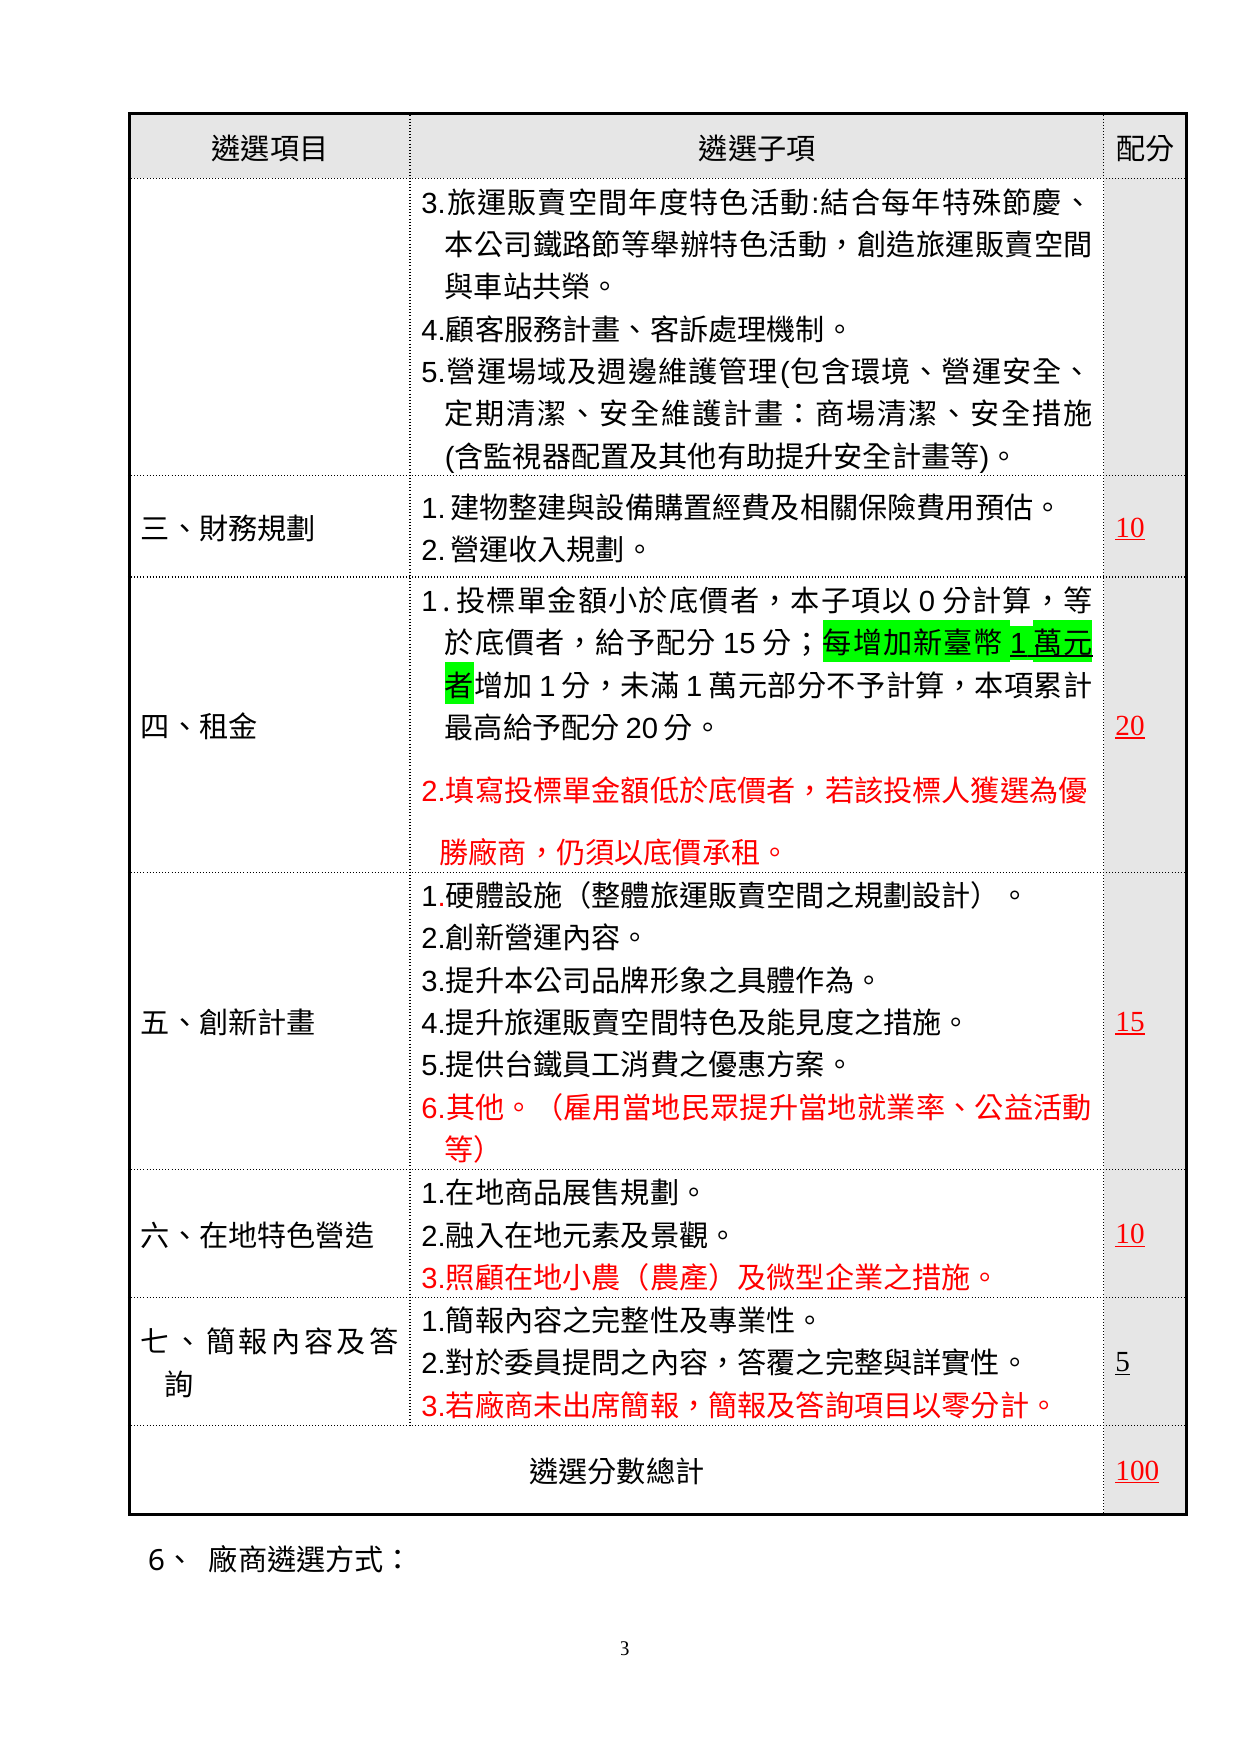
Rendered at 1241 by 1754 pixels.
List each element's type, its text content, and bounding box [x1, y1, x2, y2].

table_cell 15 [1104, 872, 1185, 1169]
list 廠商遴選方式： [148, 1516, 1122, 1579]
table_cell 5 [1104, 1297, 1185, 1425]
table_cell 七、簡報內容及答詢 [131, 1297, 410, 1425]
table_header 遴選子項 [410, 115, 1104, 178]
table_cell 1.簡報內容之完整性及專業性。 2.對於委員提問之內容，答覆之完整與詳實性。 3.若廠商未出席簡報，簡報及答詢項目以零分計。 [410, 1297, 1104, 1425]
table_header 配分 [1104, 115, 1185, 178]
table_cell 1.在地商品展售規劃。 2.融入在地元素及景觀。 3.照顧在地小農（農產）及微型企業之措施。 [410, 1169, 1104, 1297]
table_cell 1. 建物整建與設備購置經費及相關保險費用預估。 2. 營運收入規劃。 [410, 475, 1104, 576]
table_cell [131, 178, 410, 475]
table_cell 三、財務規劃 [131, 475, 410, 576]
table_cell 10 [1104, 475, 1185, 576]
table_cell 20 [1104, 576, 1185, 872]
table_cell 10 [1104, 1169, 1185, 1297]
table_cell 四、租金 [131, 576, 410, 872]
table_cell 100 [1104, 1425, 1185, 1513]
table_cell 3.旅運販賣空間年度特色活動:結合每年特殊節慶、本公司鐵路節等舉辦特色活動，創造旅運販賣空間與車站共榮。 4.顧客服務計畫、客訴處理機制。 5.營運場域及週邊維護管理(包含環境、營運安全、定期清潔、安全維護計畫：商場清潔、安全措施(含監視器配置及其他有助提升安全計畫等)。 [410, 178, 1104, 475]
table_cell 1.投標單金額小於底價者，本子項以0分計算，等於底價者，給予配分15分；每增加新臺幣1萬元者增加1分，未滿1萬元部分不予計算，本項累計最高給予配分20分。 2.填寫投標單金額低於底價者，若該投標人獲選為優勝廠商，仍須以底價承租。 [410, 576, 1104, 872]
table_cell 遴選分數總計 [131, 1425, 1104, 1513]
table_cell 五、創新計畫 [131, 872, 410, 1169]
table_header 遴選項目 [131, 115, 410, 178]
table_cell 六、在地特色營造 [131, 1169, 410, 1297]
table_cell [1104, 178, 1185, 475]
table_cell 1.硬體設施（整體旅運販賣空間之規劃設計）。 2.創新營運內容。 3.提升本公司品牌形象之具體作為。 4.提升旅運販賣空間特色及能見度之措施。 5.提供台鐵員工消費之優惠方案。 6.其他。（雇用當地民眾提升當地就業率、公益活動等） [410, 872, 1104, 1169]
